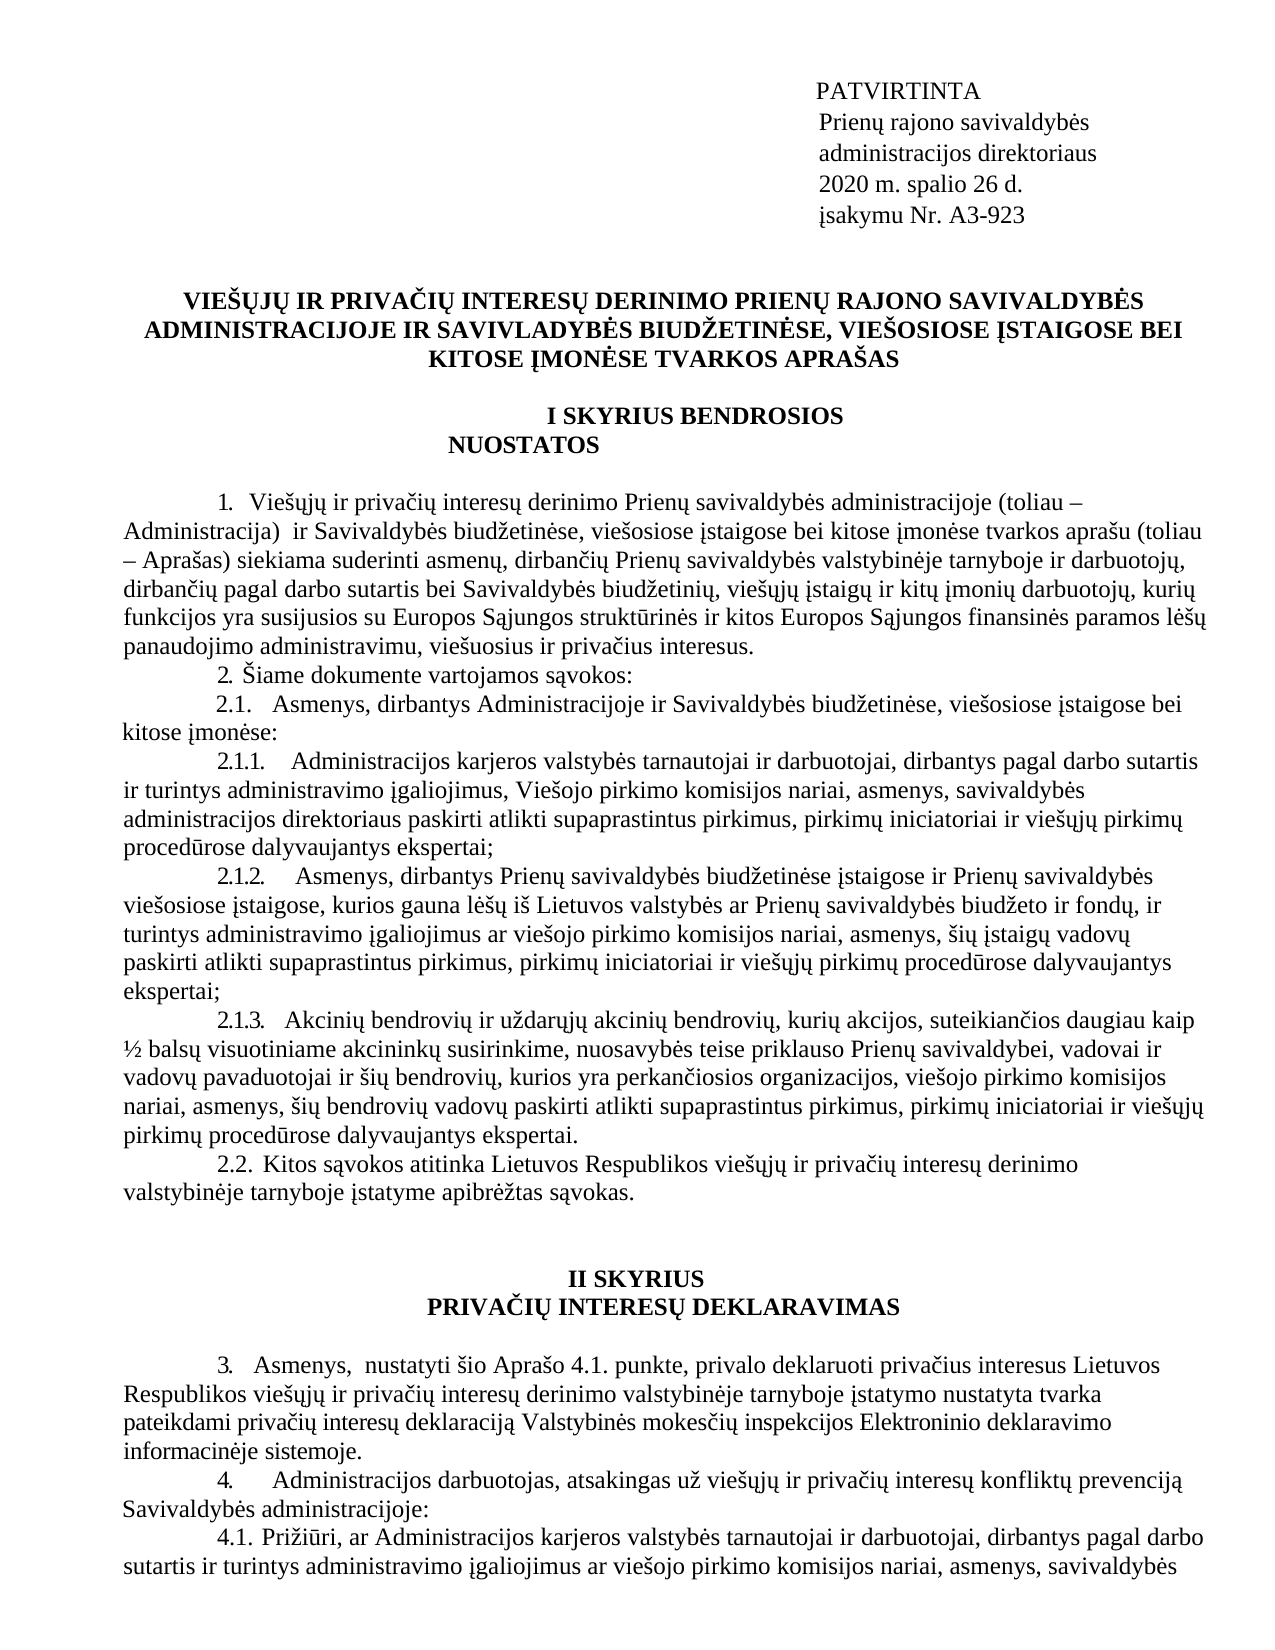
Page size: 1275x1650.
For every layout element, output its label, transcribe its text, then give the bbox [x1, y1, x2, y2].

text PRIVAČIŲ INTERESŲ DEKLARAVIMAS [135, 1292, 1192, 1321]
text 2.1. Asmenys, dirbantys Administracijoje ir Savivaldybės biudžetinėse, viešosiose įstaigose bei kitose įmonėse: [122, 689, 1216, 746]
text 4.1. Prižiūri, ar Administracijos karjeros valstybės tarnautojai ir darbuotojai, dirbantys pagal darbo sutartis ir turintys administravimo įgaliojimus ar viešojo pirkimo komisijos nariai, asmenys, savivaldybės [123, 1522, 1204, 1580]
text 3. Asmenys, nustatyti šio Aprašo 4.1. punkte, privalo deklaruoti privačius interesus Lietuvos Respublikos viešųjų ir privačių interesų derinimo valstybinėje tarnyboje įstatymo nustatyta tvarka pateikdami privačių interesų deklaraciją Valstybinės mokesčių inspekcijos Elektroninio deklaravimo informacinėje sistemoje. [123, 1350, 1205, 1465]
text VIEŠŲJŲ IR PRIVAČIŲ INTERESŲ DERINIMO PRIENŲ RAJONO SAVIVALDYBĖS ADMINISTRACIJOJE IR SAVIVLADYBĖS BIUDŽETINĖSE, VIEŠOSIOSE ĮSTAIGOSE BEI KITOSE ĮMONĖSE TVARKOS APRAŠAS [135, 286, 1192, 372]
text 2.1.3. Akcinių bendrovių ir uždarųjų akcinių bendrovių, kurių akcijos, suteikiančios daugiau kaip ½ balsų visuotiniame akcininkų susirinkime, nuosavybės teise priklauso Prienų savivaldybei, vadovai ir vadovų pavaduotojai ir šių bendrovių, kurios yra perkančiosios organizacijos, viešojo pirkimo komisijos nariai, asmenys, šių bendrovių vadovų paskirti atlikti supaprastintus pirkimus, pirkimų iniciatoriai ir viešųjų pirkimų procedūrose dalyvaujantys ekspertai. [123, 1005, 1205, 1149]
text 2020 m. spalio 26 d. [819, 169, 1216, 198]
text II SKYRIUS [568, 1264, 1215, 1292]
text PATVIRTINTA [816, 76, 1205, 105]
text 2.2. Kitos sąvokos atitinka Lietuvos Respublikos viešųjų ir privačių interesų derinimo valstybinėje tarnyboje įstatyme apibrėžtas sąvokas. [123, 1149, 1204, 1206]
text administracijos direktoriaus [819, 138, 1216, 167]
text 2.1.2. Asmenys, dirbantys Prienų savivaldybės biudžetinėse įstaigose ir Prienų savivaldybės viešosiose įstaigose, kurios gauna lėšų iš Lietuvos valstybės ar Prienų savivaldybės biudžeto ir fondų, ir turintys administravimo įgaliojimus ar viešojo pirkimo komisijos nariai, asmenys, šių įstaigų vadovų paskirti atlikti supaprastintus pirkimus, pirkimų iniciatoriai ir viešųjų pirkimų procedūrose dalyvaujantys ekspertai; [123, 861, 1205, 1005]
text 4. Administracijos darbuotojas, atsakingas už viešųjų ir privačių interesų konfliktų prevenciją Savivaldybės administracijoje: [122, 1465, 1216, 1522]
text Prienų rajono savivaldybės [819, 107, 1216, 136]
text 2. Šiame dokumente vartojamos sąvokos: [217, 660, 1216, 689]
text 1. Viešųjų ir privačių interesų derinimo Prienų savivaldybės administracijoje (toliau – Administracija) ir Savivaldybės biudžetinėse, viešosiose įstaigose bei kitose įmonėse tvarkos aprašu (toliau – Aprašas) siekiama suderinti asmenų, dirbančių Prienų savivaldybės valstybinėje tarnyboje ir darbuotojų, dirbančių pagal darbo sutartis bei Savivaldybės biudžetinių, viešųjų įstaigų ir kitų įmonių darbuotojų, kurių funkcijos yra susijusios su Europos Sąjungos struktūrinės ir kitos Europos Sąjungos finansinės paramos lėšų panaudojimo administravimu, viešuosius ir privačius interesus. [123, 487, 1216, 660]
text įsakymu Nr. A3-923 [819, 200, 1216, 229]
text 2.1.1. Administracijos karjeros valstybės tarnautojai ir darbuotojai, dirbantys pagal darbo sutartis ir turintys administravimo įgaliojimus, Viešojo pirkimo komisijos nariai, asmenys, savivaldybės administracijos direktoriaus paskirti atlikti supaprastintus pirkimus, pirkimų iniciatoriai ir viešųjų pirkimų procedūrose dalyvaujantys ekspertai; [123, 746, 1204, 861]
text I SKYRIUS BENDROSIOS NUOSTATOS [448, 401, 879, 459]
